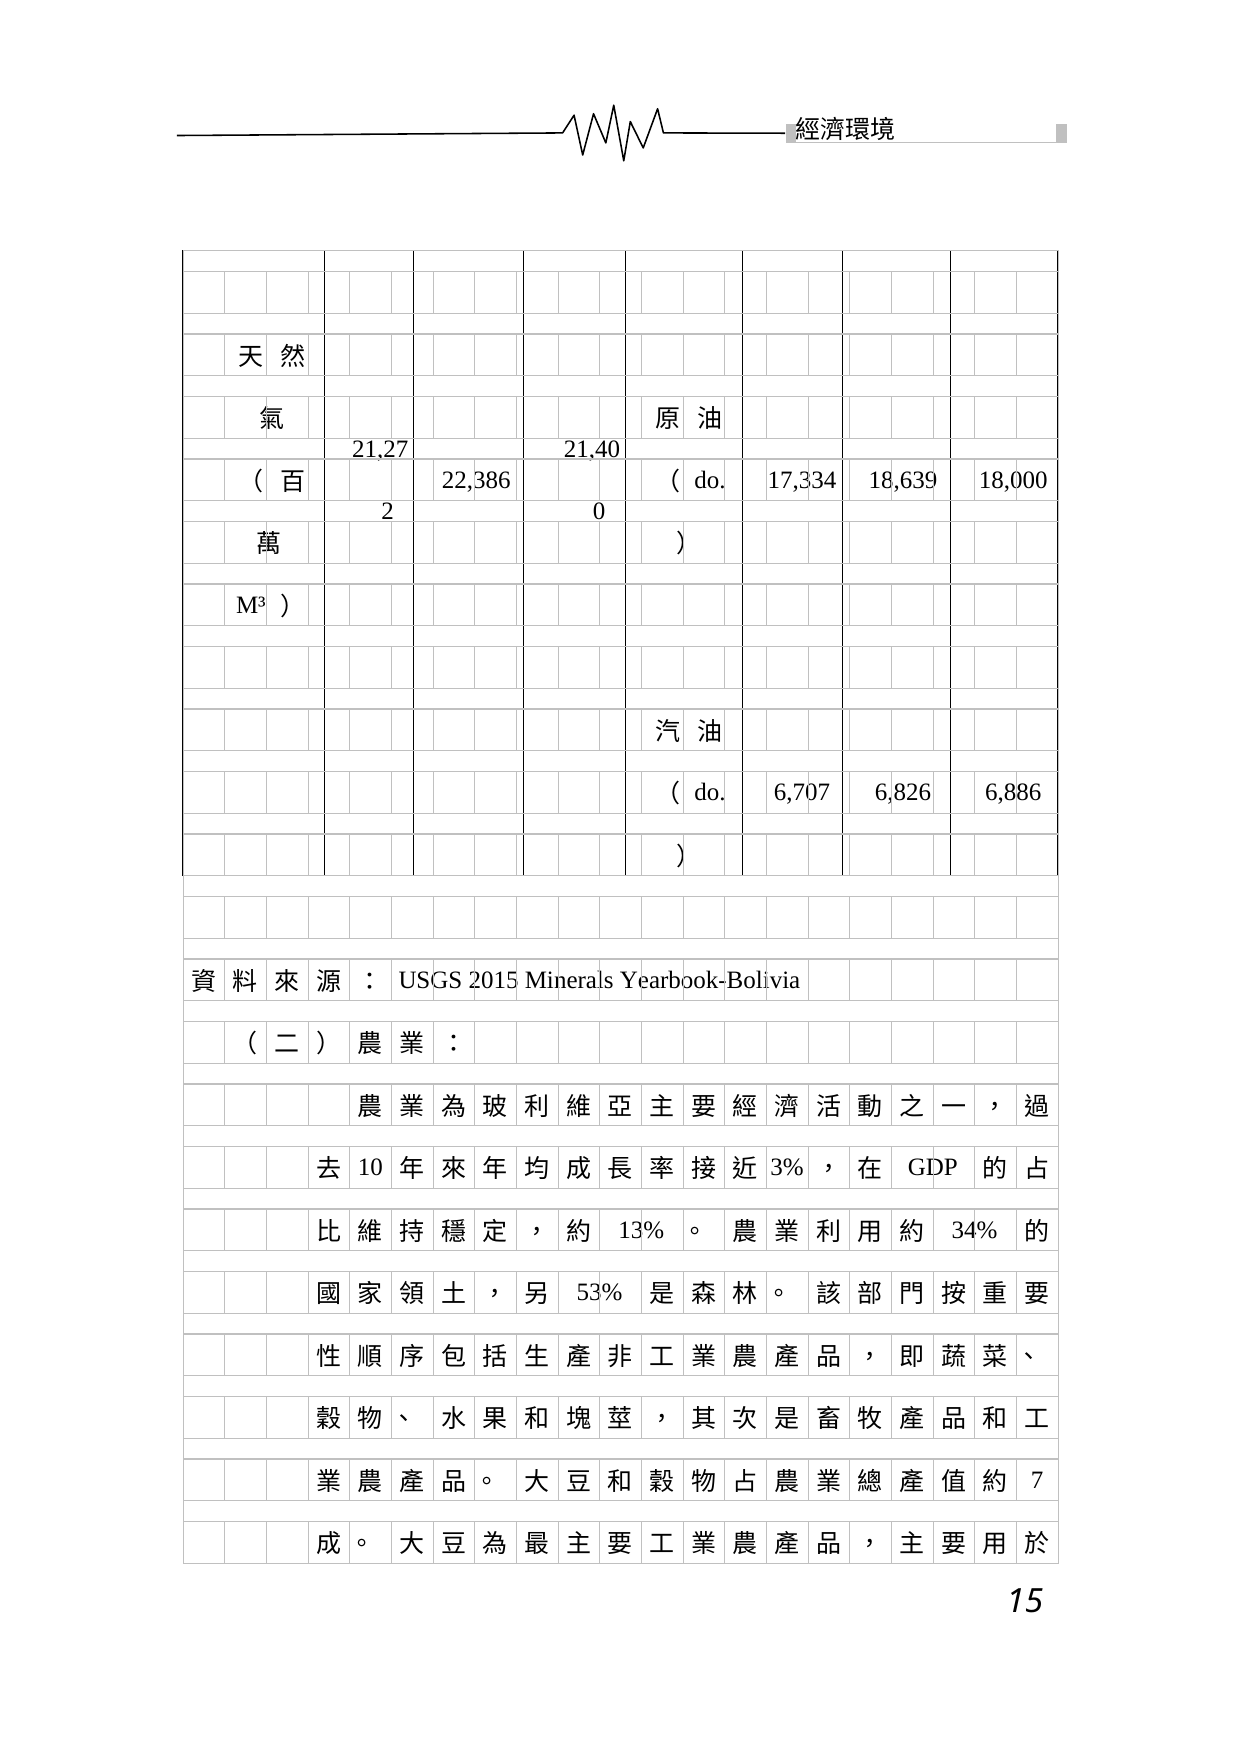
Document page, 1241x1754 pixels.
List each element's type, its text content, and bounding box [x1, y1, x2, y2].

table_cell 汽油（do.） [626, 647, 641, 688]
table_cell 6,886 [1017, 710, 1057, 750]
table_cell 17,334 [743, 585, 766, 625]
table_cell [325, 585, 349, 625]
table_cell 6,826 [892, 772, 933, 813]
table_cell [325, 460, 349, 500]
table_cell 21,40 [524, 439, 625, 458]
table_cell 原油（do.） [642, 522, 683, 563]
table_cell 22,386 [414, 376, 523, 396]
table_cell [414, 647, 433, 688]
table_cell 汽油（do.） [626, 772, 641, 813]
table_cell 22,386 [475, 272, 516, 313]
table_cell [350, 647, 391, 688]
table_cell 22,386 [414, 460, 433, 500]
table_cell 18,000 [1017, 397, 1057, 438]
table_cell [600, 772, 625, 813]
table_cell 天然氣 （百萬M³） [184, 314, 324, 333]
table_cell 18,000 [951, 272, 974, 313]
table_cell 天然氣 （百萬M³） [267, 585, 308, 625]
table_cell [184, 835, 224, 875]
table_cell 汽油（do.） [626, 835, 641, 875]
table_cell [325, 564, 413, 583]
table_cell 6,886 [1017, 647, 1057, 688]
table_cell [559, 397, 599, 438]
table_cell 22,386 [434, 272, 474, 313]
text [1017, 1022, 1058, 1063]
table_cell 18,000 [975, 272, 1016, 313]
table_cell 天然氣 （百萬M³） [309, 522, 324, 563]
text [850, 1022, 891, 1063]
table_cell [414, 751, 523, 771]
table_cell 6,886 [951, 751, 1057, 771]
table_cell 6,886 [951, 814, 1057, 833]
text 農業為玻利維亞主要經濟活動之一，過去10年來年均成長率接近3%，在GDP的占比維持穩定，約13%。農業利用約34%的國家領土，另53%是森林。該部門按重要性順序包括生產非工業農產品，即蔬菜、穀物、水果和塊莖，其次是畜牧產品和工業農產品。大豆和穀物占農業總產值約7成。大豆為最主要工業農產品，主要用於出口，其他重要工業作物包括甘蔗、向日葵種子和芝麻等。 [281, 1376, 1058, 1396]
table_cell 天然氣 （百萬M³） [267, 522, 308, 563]
table_cell [350, 585, 391, 625]
table_cell 18,000 [951, 564, 1057, 583]
table_cell [414, 710, 433, 750]
table_cell 17,334 [743, 460, 766, 500]
table_cell 22,386 [414, 397, 433, 438]
table_cell [517, 835, 523, 875]
table_cell 22,386 [414, 585, 433, 625]
table_cell [524, 626, 625, 646]
table_cell [600, 585, 625, 625]
table_cell 18,639 [850, 460, 891, 500]
text 資料來源：USGS 2015 Minerals Yearbook-Bolivia [434, 960, 474, 1000]
table_cell [524, 647, 558, 688]
table_cell 22,386 [517, 397, 523, 438]
text [517, 1022, 558, 1063]
table_cell [559, 710, 599, 750]
table_cell [524, 376, 625, 396]
table_cell [524, 397, 558, 438]
table_cell 17,334 [809, 272, 842, 313]
table_cell 18,000 [951, 460, 974, 500]
table_cell 17,334 [743, 397, 766, 438]
text 資料來源：USGS 2015 Minerals Yearbook-Bolivia [850, 960, 891, 1000]
table_cell [559, 772, 599, 813]
table_cell [517, 772, 523, 813]
table_cell [600, 710, 625, 750]
text 資料來源：USGS 2015 Minerals Yearbook-Bolivia [225, 960, 266, 1000]
table_cell 6,886 [975, 710, 1016, 750]
table_cell 18,000 [1017, 522, 1057, 563]
table_cell 6,826 [843, 647, 849, 688]
table_cell [350, 522, 391, 563]
table_cell 18,639 [934, 272, 950, 313]
table_cell 原油（do.） [684, 272, 724, 313]
table_cell 6,707 [809, 710, 842, 750]
text ） [309, 1022, 349, 1063]
table_cell 6,707 [809, 772, 842, 813]
table_cell 6,826 [934, 710, 950, 750]
table_cell [524, 314, 625, 333]
table_cell 6,707 [767, 647, 808, 688]
table_cell 17,334 [767, 460, 808, 500]
table_cell 天然氣 （百萬M³） [309, 397, 324, 438]
table_cell 18,000 [975, 335, 1016, 375]
table_cell [600, 460, 625, 500]
table_cell 6,826 [843, 751, 950, 771]
table_cell 原油（do.） [684, 585, 724, 625]
table_cell [434, 772, 474, 813]
table_cell 17,334 [743, 501, 842, 521]
table_cell 22,386 [434, 397, 474, 438]
table_cell [600, 335, 625, 375]
table_cell 天然氣 （百萬M³） [267, 397, 308, 438]
table_cell 原油（do.） [642, 397, 683, 438]
text 農業為玻利維亞主要經濟活動之一，過去10年來年均成長率接近3%，在GDP的占比維持穩定，約13%。農業利用約34%的國家領土，另53%是森林。該部門按重要性順序包括生產非工業農產品，即蔬菜、穀物、水果和塊莖，其次是畜牧產品和工業農產品。大豆和穀物占農業總產值約7成。大豆為最主要工業農產品，主要用於出口，其他重要工業作物包括甘蔗、向日葵種子和芝麻等。 [281, 1314, 1058, 1333]
text [725, 1022, 766, 1063]
text 農業為玻利維亞主要經濟活動之一，過去10年來年均成長率接近3%，在GDP的占比維持穩定，約13%。農業利用約34%的國家領土，另53%是森林。該部門按重要性順序包括生產非工業農產品，即蔬菜、穀物、水果和塊莖，其次是畜牧產品和工業農產品。大豆和穀物占農業總產值約7成。大豆為最主要工業農產品，主要用於出口，其他重要工業作物包括甘蔗、向日葵種子和芝麻等。 [281, 1439, 1058, 1458]
table_cell 汽油（do.） [684, 835, 724, 875]
table_cell [350, 835, 391, 875]
table_cell 汽油（do.） [684, 710, 724, 750]
table_cell 18,000 [1017, 585, 1057, 625]
table_cell 天然氣 （百萬M³） [184, 272, 224, 313]
table_cell [434, 835, 474, 875]
text 資料來源：USGS 2015 Minerals Yearbook-Bolivia [892, 960, 933, 1000]
text [207, 1022, 224, 1063]
table_cell [559, 835, 599, 875]
table_cell 6,707 [743, 689, 842, 708]
table_cell 18,639 [850, 522, 891, 563]
table_cell 6,886 [1017, 835, 1057, 875]
table_cell 17,334 [767, 585, 808, 625]
table_cell 18,639 [843, 314, 950, 333]
table_cell 17,334 [809, 397, 842, 438]
table_cell 18,639 [892, 522, 933, 563]
table_cell [392, 335, 413, 375]
table_cell 汽油（do.） [626, 626, 742, 646]
table_cell 18,000 [975, 397, 1016, 438]
table_cell 18,639 [934, 460, 950, 500]
table_cell 汽油（do.） [642, 647, 683, 688]
table_cell [392, 772, 413, 813]
table_cell 22,386 [517, 460, 523, 500]
table_cell 22,386 [434, 522, 474, 563]
table_cell [559, 585, 599, 625]
text 資料來源：USGS 2015 Minerals Yearbook-Bolivia [559, 960, 599, 1000]
table_cell 天然氣 （百萬M³） [184, 585, 224, 625]
table_cell 6,826 [850, 647, 891, 688]
table_cell 天然氣 （百萬M³） [184, 501, 324, 521]
text [684, 1022, 724, 1063]
table_cell [524, 585, 558, 625]
table_cell 18,639 [843, 501, 950, 521]
table_cell [267, 647, 308, 688]
table_cell 18,639 [850, 397, 891, 438]
table_cell [524, 460, 558, 500]
table_cell 22,386 [517, 335, 523, 375]
table_cell [309, 835, 324, 875]
table_cell 原油（do.） [626, 564, 742, 583]
table_cell 18,639 [843, 397, 849, 438]
table_cell 6,826 [843, 626, 950, 646]
text [559, 1022, 599, 1063]
table_cell 17,334 [767, 335, 808, 375]
table_cell 6,707 [809, 835, 842, 875]
table_cell [392, 522, 413, 563]
table_cell 6,707 [743, 626, 842, 646]
table_cell 6,707 [743, 710, 766, 750]
table_cell 原油（do.） [684, 460, 724, 500]
table_cell 18,639 [843, 585, 849, 625]
text 資料來源：USGS 2015 Minerals Yearbook-Bolivia [934, 960, 974, 1000]
text ： [434, 1022, 474, 1063]
table_cell 汽油（do.） [684, 772, 724, 813]
table_cell 18,000 [951, 376, 1057, 396]
table_cell [600, 397, 625, 438]
table_cell 17,334 [767, 272, 808, 313]
table_cell [392, 647, 413, 688]
text [475, 1022, 516, 1063]
table_cell 6,826 [843, 772, 849, 813]
table_cell 18,000 [1017, 460, 1057, 500]
table_cell 17,334 [809, 335, 842, 375]
table_cell [414, 835, 433, 875]
table_cell 6,886 [951, 626, 1057, 646]
table_cell [267, 835, 308, 875]
table_cell 6,707 [767, 835, 808, 875]
table_cell 18,639 [934, 335, 950, 375]
text 業 [392, 1022, 433, 1063]
table_cell [325, 626, 413, 646]
table_cell 22,386 [475, 397, 516, 438]
table_cell 6,707 [809, 647, 842, 688]
table_cell [309, 647, 324, 688]
text [809, 1022, 849, 1063]
table_cell 18,639 [843, 376, 950, 396]
table_cell [600, 647, 625, 688]
table_cell [325, 751, 413, 771]
text [767, 1022, 808, 1063]
table_cell [392, 460, 413, 500]
table_cell 22,386 [475, 460, 516, 500]
table_cell 18,000 [951, 501, 1057, 521]
table_cell 6,886 [951, 710, 974, 750]
table_cell 18,000 [1017, 335, 1057, 375]
table_cell 天然氣 （百萬M³） [309, 585, 324, 625]
table_cell [475, 835, 516, 875]
table_cell 18,639 [892, 397, 933, 438]
table_cell [524, 689, 625, 708]
table_cell 6,826 [850, 835, 891, 875]
table_cell 天然氣 （百萬M³） [267, 335, 308, 375]
table_cell [392, 835, 413, 875]
table_cell 18,639 [843, 335, 849, 375]
table_cell 18,000 [951, 397, 974, 438]
table_cell [325, 835, 349, 875]
table_cell 22,386 [434, 585, 474, 625]
table_cell [309, 710, 324, 750]
table_cell 原油（do.） [725, 522, 742, 563]
table_cell 6,826 [892, 647, 933, 688]
table_cell 6,826 [892, 710, 933, 750]
table_cell 原油（do.） [626, 251, 742, 271]
table_cell 17,334 [743, 314, 842, 333]
table_cell [559, 647, 599, 688]
table_cell 天然氣 （百萬M³） [225, 397, 266, 438]
table_cell 原油（do.） [725, 272, 742, 313]
table_cell [325, 376, 413, 396]
table_cell 18,639 [843, 522, 849, 563]
table_cell [524, 522, 558, 563]
table_cell [184, 772, 224, 813]
table_cell 21,27 [325, 439, 413, 458]
table_cell 18,639 [843, 460, 849, 500]
table_cell 原油（do.） [626, 460, 641, 500]
text 資料來源：USGS 2015 Minerals Yearbook-Bolivia [725, 960, 766, 1000]
table_cell 18,000 [951, 335, 974, 375]
table_cell 18,639 [850, 585, 891, 625]
table_cell 原油（do.） [642, 585, 683, 625]
table_cell [392, 397, 413, 438]
table_cell 6,707 [767, 772, 808, 813]
text 資料來源：USGS 2015 Minerals Yearbook-Bolivia [600, 960, 641, 1000]
table_cell 天然氣 （百萬M³） [267, 272, 308, 313]
table_cell 原油（do.） [626, 397, 641, 438]
text 農 [350, 1022, 391, 1063]
table_cell 原油（do.） [626, 522, 641, 563]
table_cell 18,639 [850, 335, 891, 375]
table_cell [524, 751, 625, 771]
text 農業為玻利維亞主要經濟活動之一，過去10年來年均成長率接近3%，在GDP的占比維持穩定，約13%。農業利用約34%的國家領土，另53%是森林。該部門按重要性順序包括生產非工業農產品，即蔬菜、穀物、水果和塊莖，其次是畜牧產品和工業農產品。大豆和穀物占農業總產值約7成。大豆為最主要工業農產品，主要用於出口，其他重要工業作物包括甘蔗、向日葵種子和芝麻等。 [281, 1251, 1058, 1271]
text 資料來源：USGS 2015 Minerals Yearbook-Bolivia [475, 960, 516, 1000]
text [207, 1001, 1058, 1021]
table_cell 汽油（do.） [642, 835, 683, 875]
text 資料來源：USGS 2015 Minerals Yearbook-Bolivia [184, 960, 224, 1000]
text 資料來源：USGS 2015 Minerals Yearbook-Bolivia [767, 960, 808, 1000]
table_cell 22,386 [414, 335, 433, 375]
table_cell 0 [524, 501, 625, 521]
table_cell 18,000 [1017, 272, 1057, 313]
table_cell 汽油（do.） [626, 814, 742, 833]
table_cell 汽油（do.） [626, 751, 742, 771]
table_cell 22,386 [414, 501, 523, 521]
text （ [225, 1022, 266, 1063]
table_cell 原油（do.） [642, 335, 683, 375]
table_cell [600, 272, 625, 313]
table_cell 6,707 [743, 751, 842, 771]
text 資料來源：USGS 2015 Minerals Yearbook-Bolivia [392, 960, 433, 1000]
table_cell [524, 272, 558, 313]
table_cell 22,386 [517, 522, 523, 563]
table_cell 18,000 [975, 460, 1016, 500]
table_cell [325, 397, 349, 438]
table_cell 22,386 [414, 522, 433, 563]
table_cell 6,826 [934, 772, 950, 813]
text 農業為玻利維亞主要經濟活動之一，過去10年來年均成長率接近3%，在GDP的占比維持穩定，約13%。農業利用約34%的國家領土，另53%是森林。該部門按重要性順序包括生產非工業農產品，即蔬菜、穀物、水果和塊莖，其次是畜牧產品和工業農產品。大豆和穀物占農業總產值約7成。大豆為最主要工業農產品，主要用於出口，其他重要工業作物包括甘蔗、向日葵種子和芝麻等。 [281, 1501, 1058, 1521]
table_cell 17,334 [767, 522, 808, 563]
table_cell 22,386 [414, 272, 433, 313]
table_cell [524, 335, 558, 375]
table_cell 17,334 [743, 439, 842, 458]
table_cell 6,886 [951, 689, 1057, 708]
table_cell [600, 835, 625, 875]
text 資料來源：USGS 2015 Minerals Yearbook-Bolivia [642, 960, 683, 1000]
table_cell [350, 460, 391, 500]
table_cell [392, 585, 413, 625]
table_cell 18,639 [892, 335, 933, 375]
table_cell [350, 397, 391, 438]
table_cell [325, 710, 349, 750]
table_cell 天然氣 （百萬M³） [309, 272, 324, 313]
table_cell 18,000 [975, 522, 1016, 563]
table_cell 6,826 [934, 647, 950, 688]
text 資料來源：USGS 2015 Minerals Yearbook-Bolivia [350, 960, 391, 1000]
text 資料來源：USGS 2015 Minerals Yearbook-Bolivia [309, 960, 349, 1000]
table_cell 原油（do.） [642, 272, 683, 313]
table_cell [475, 710, 516, 750]
table_cell 22,386 [517, 272, 523, 313]
table_cell 天然氣 （百萬M³） [184, 397, 224, 438]
table_cell 18,639 [843, 272, 849, 313]
text 資料來源：USGS 2015 Minerals Yearbook-Bolivia [517, 960, 558, 1000]
table_cell 18,000 [975, 585, 1016, 625]
table_cell [184, 751, 324, 771]
table_cell 2 [325, 501, 413, 521]
table_cell 6,707 [743, 835, 766, 875]
table_cell [325, 689, 413, 708]
text 資料來源：USGS 2015 Minerals Yearbook-Bolivia [1017, 960, 1058, 1000]
table_cell 原油（do.） [626, 272, 641, 313]
table_cell 汽油（do.） [626, 689, 742, 708]
text 農業為玻利維亞主要經濟活動之一，過去10年來年均成長率接近3%，在GDP的占比維持穩定，約13%。農業利用約34%的國家領土，另53%是森林。該部門按重要性順序包括生產非工業農產品，即蔬菜、穀物、水果和塊莖，其次是畜牧產品和工業農產品。大豆和穀物占農業總產值約7成。大豆為最主要工業農產品，主要用於出口，其他重要工業作物包括甘蔗、向日葵種子和芝麻等。 [281, 1064, 1058, 1083]
table_cell [517, 710, 523, 750]
table_cell [267, 710, 308, 750]
table_cell 18,000 [951, 585, 974, 625]
table_cell 17,334 [743, 564, 842, 583]
table_cell 22,386 [414, 314, 523, 333]
table_cell 天然氣 （百萬M³） [225, 522, 266, 563]
text 資料來源：USGS 2015 Minerals Yearbook-Bolivia [975, 960, 1016, 1000]
table_cell 6,886 [975, 647, 1016, 688]
table_cell [600, 522, 625, 563]
table_cell [325, 251, 413, 271]
text [892, 1022, 933, 1063]
table_cell 6,707 [767, 710, 808, 750]
table_cell [524, 835, 558, 875]
table_cell [559, 272, 599, 313]
table_cell [392, 272, 413, 313]
table_cell 6,886 [975, 835, 1016, 875]
table_cell [559, 460, 599, 500]
table_cell 18,000 [951, 439, 1057, 458]
table_cell 17,334 [809, 460, 842, 500]
table_cell 18,639 [892, 460, 933, 500]
text 農業為玻利維亞主要經濟活動之一，過去10年來年均成長率接近3%，在GDP的占比維持穩定，約13%。農業利用約34%的國家領土，另53%是森林。該部門按重要性順序包括生產非工業農產品，即蔬菜、穀物、水果和塊莖，其次是畜牧產品和工業農產品。大豆和穀物占農業總產值約7成。大豆為最主要工業農產品，主要用於出口，其他重要工業作物包括甘蔗、向日葵種子和芝麻等。 [281, 1189, 1058, 1208]
table_cell 天然氣 （百萬M³） [225, 585, 266, 625]
table_cell 18,639 [892, 272, 933, 313]
table_cell 天然氣 （百萬M³） [184, 564, 324, 583]
table_cell [325, 522, 349, 563]
table_cell 22,386 [434, 335, 474, 375]
table_cell [325, 814, 413, 833]
table_cell [184, 814, 324, 833]
table_cell [350, 710, 391, 750]
text 農業為玻利維亞主要經濟活動之一，過去10年來年均成長率接近3%，在GDP的占比維持穩定，約13%。農業利用約34%的國家領土，另53%是森林。該部門按重要性順序包括生產非工業農產品，即蔬菜、穀物、水果和塊莖，其次是畜牧產品和工業農產品。大豆和穀物占農業總產值約7成。大豆為最主要工業農產品，主要用於出口，其他重要工業作物包括甘蔗、向日葵種子和芝麻等。 [281, 1126, 1058, 1146]
table_cell 18,639 [934, 585, 950, 625]
table_cell [524, 564, 625, 583]
table_cell 17,334 [743, 376, 842, 396]
table_cell 18,639 [934, 397, 950, 438]
table_cell 汽油（do.） [642, 710, 683, 750]
table_cell [184, 689, 324, 708]
table_cell 6,886 [1017, 772, 1057, 813]
table_cell 6,826 [843, 835, 849, 875]
table_cell 18,000 [951, 251, 1057, 271]
text 資料來源：USGS 2015 Minerals Yearbook-Bolivia [267, 960, 308, 1000]
table_cell 22,386 [475, 585, 516, 625]
table_cell [325, 272, 349, 313]
table_cell [225, 647, 266, 688]
table_cell 17,334 [767, 397, 808, 438]
table_cell 6,886 [951, 647, 974, 688]
table_cell 原油（do.） [725, 460, 742, 500]
table_cell [225, 835, 266, 875]
table_cell 6,826 [850, 772, 891, 813]
table_cell 汽油（do.） [626, 710, 641, 750]
table_cell [225, 772, 266, 813]
table_cell 22,386 [434, 460, 474, 500]
table_cell 6,707 [743, 647, 766, 688]
table_cell [414, 772, 433, 813]
table_cell [524, 814, 625, 833]
table_cell 原油（do.） [725, 585, 742, 625]
table_cell 天然氣 （百萬M³） [309, 335, 324, 375]
table_cell [184, 710, 224, 750]
table_cell 汽油（do.） [725, 835, 742, 875]
table_cell 18,639 [843, 251, 950, 271]
table_cell 天然氣 （百萬M³） [267, 460, 308, 500]
table_cell [559, 522, 599, 563]
table_cell 18,000 [951, 314, 1057, 333]
table_cell 天然氣 （百萬M³） [225, 460, 266, 500]
text [642, 1022, 683, 1063]
table_cell 6,826 [843, 710, 849, 750]
table_cell 6,707 [743, 814, 842, 833]
table_cell 天然氣 （百萬M³） [184, 335, 224, 375]
text [600, 1022, 641, 1063]
table_cell [325, 772, 349, 813]
text 資料來源：USGS 2015 Minerals Yearbook-Bolivia [184, 939, 1058, 958]
table_cell 天然氣 （百萬M³） [184, 251, 324, 271]
table_cell [475, 647, 516, 688]
table_cell [434, 647, 474, 688]
table_cell [524, 251, 625, 271]
table_cell 18,639 [843, 439, 950, 458]
table_cell 原油（do.） [684, 522, 724, 563]
table_cell 18,639 [843, 564, 950, 583]
table_cell 原油（do.） [684, 335, 724, 375]
table_cell 17,334 [743, 272, 766, 313]
table_cell 6,826 [934, 835, 950, 875]
table_cell [350, 335, 391, 375]
table_cell 6,826 [892, 835, 933, 875]
table_cell 6,886 [951, 835, 974, 875]
table_cell [414, 689, 523, 708]
table_cell [524, 772, 558, 813]
table_cell 原油（do.） [626, 314, 742, 333]
text 資料來源：USGS 2015 Minerals Yearbook-Bolivia [809, 960, 849, 1000]
table_cell [517, 647, 523, 688]
table_cell 17,334 [743, 335, 766, 375]
table_cell 天然氣 （百萬M³） [309, 460, 324, 500]
table_cell [524, 710, 558, 750]
table_cell [325, 314, 413, 333]
table_cell 原油（do.） [725, 335, 742, 375]
text [934, 1022, 974, 1063]
table_cell 汽油（do.） [725, 772, 742, 813]
table_cell 18,639 [934, 522, 950, 563]
table_cell 22,386 [475, 522, 516, 563]
table_cell 17,334 [743, 522, 766, 563]
table_cell 天然氣 （百萬M³） [184, 522, 224, 563]
text 資料來源：USGS 2015 Minerals Yearbook-Bolivia [684, 960, 724, 1000]
table_cell 天然氣 （百萬M³） [184, 460, 224, 500]
table_cell [309, 772, 324, 813]
table_cell 22,386 [414, 564, 523, 583]
table_cell 原油（do.） [684, 397, 724, 438]
table_cell [225, 710, 266, 750]
table_cell 天然氣 （百萬M³） [184, 376, 324, 396]
table_cell 6,886 [951, 772, 974, 813]
table_cell [392, 710, 413, 750]
table_cell 18,000 [951, 522, 974, 563]
table_cell 6,826 [850, 710, 891, 750]
table_cell 17,334 [809, 585, 842, 625]
table_cell 原油（do.） [725, 397, 742, 438]
table_cell 17,334 [743, 251, 842, 271]
table_cell 6,826 [843, 814, 950, 833]
table_cell [325, 335, 349, 375]
table_cell 6,886 [975, 772, 1016, 813]
table_cell [434, 710, 474, 750]
table_cell [559, 335, 599, 375]
table_cell [350, 272, 391, 313]
table_cell 原油（do.） [626, 585, 641, 625]
table_cell 汽油（do.） [684, 647, 724, 688]
table_cell 天然氣 （百萬M³） [225, 335, 266, 375]
table_cell [184, 647, 224, 688]
table_cell 汽油（do.） [725, 710, 742, 750]
table_cell [414, 814, 523, 833]
table_cell [475, 772, 516, 813]
table_cell 汽油（do.） [725, 647, 742, 688]
table_cell 22,386 [414, 439, 523, 458]
table_cell [350, 772, 391, 813]
table_cell 原油（do.） [642, 460, 683, 500]
table_cell [414, 626, 523, 646]
table_cell [184, 626, 324, 646]
table_cell 22,386 [475, 335, 516, 375]
table_cell 原油（do.） [626, 439, 742, 458]
table_cell 天然氣 （百萬M³） [225, 272, 266, 313]
table_cell [325, 647, 349, 688]
table_cell 18,639 [850, 272, 891, 313]
text [975, 1022, 1016, 1063]
table_cell 6,826 [843, 689, 950, 708]
table_cell 6,707 [743, 772, 766, 813]
table_cell 17,334 [809, 522, 842, 563]
table_cell 天然氣 （百萬M³） [184, 439, 324, 458]
table_cell 原油（do.） [626, 335, 641, 375]
table_cell 22,386 [414, 251, 523, 271]
table_cell 22,386 [517, 585, 523, 625]
table_cell 原油（do.） [626, 501, 742, 521]
table_cell 汽油（do.） [642, 772, 683, 813]
table_cell 原油（do.） [626, 376, 742, 396]
table_cell [267, 772, 308, 813]
text 二 [267, 1022, 308, 1063]
table_cell 18,639 [892, 585, 933, 625]
